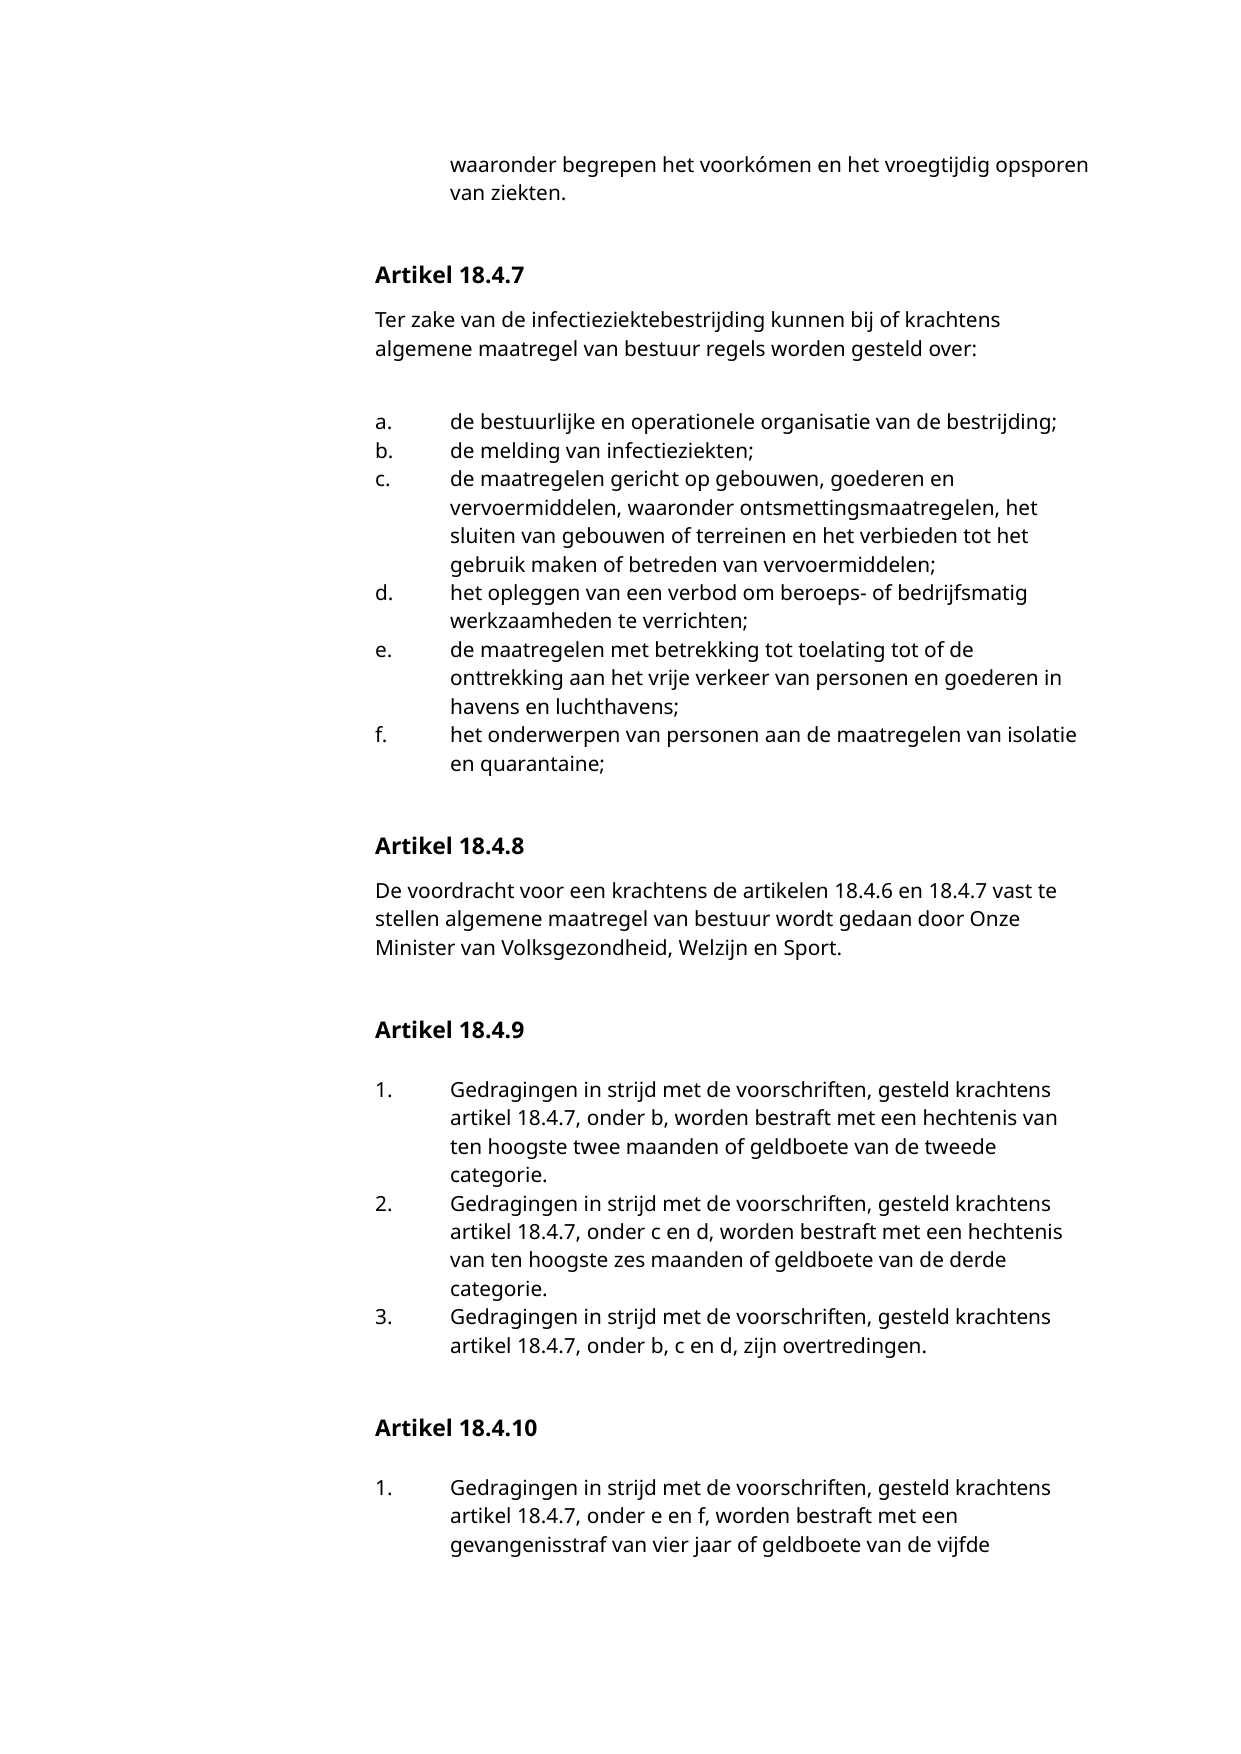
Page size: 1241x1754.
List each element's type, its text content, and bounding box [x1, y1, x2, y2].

list Gedragingen in strijd met de voorschriften, gesteld krachtens artikel 18.4.7, onder b, c en d, zijn overtredingen. [375, 1302, 1090, 1359]
subtitle Artikel 18.4.10 [375, 1412, 1090, 1443]
list waaronder begrepen het voorkómen en het vroegtijdig opsporen van ziekten. [375, 150, 1090, 207]
list het onderwerpen van personen aan de maatregelen van isolatie en quarantaine; [375, 720, 1090, 777]
subtitle Artikel 18.4.7 [375, 259, 1090, 291]
subtitle Artikel 18.4.8 [375, 830, 1090, 861]
list de melding van infectieziekten; [375, 436, 1090, 464]
text De voordracht voor een krachtens de artikelen 18.4.6 en 18.4.7 vast te stellen algemene maatregel van bestuur wordt gedaan door Onze Minister van Volksgezondheid, Welzijn en Sport. [375, 876, 1090, 961]
list de bestuurlijke en operationele organisatie van de bestrijding; [375, 407, 1090, 436]
list de maatregelen met betrekking tot toelating tot of de onttrekking aan het vrije verkeer van personen en goederen in havens en luchthavens; [375, 635, 1090, 720]
text Ter zake van de infectieziektebestrijding kunnen bij of krachtens algemene maatregel van bestuur regels worden gesteld over: [375, 306, 1090, 362]
list het opleggen van een verbod om beroeps- of bedrijfsmatig werkzaamheden te verrichten; [375, 578, 1090, 635]
list de maatregelen gericht op gebouwen, goederen en vervoermiddelen, waaronder ontsmettingsmaatregelen, het sluiten van gebouwen of terreinen en het verbieden tot het gebruik maken of betreden van vervoermiddelen; [375, 464, 1090, 578]
list Gedragingen in strijd met de voorschriften, gesteld krachtens artikel 18.4.7, onder e en f, worden bestraft met een gevangenisstraf van vier jaar of geldboete van de vijfde [375, 1473, 1090, 1558]
list Gedragingen in strijd met de voorschriften, gesteld krachtens artikel 18.4.7, onder c en d, worden bestraft met een hechtenis van ten hoogste zes maanden of geldboete van de derde categorie. [375, 1189, 1090, 1302]
subtitle Artikel 18.4.9 [375, 1014, 1090, 1045]
list Gedragingen in strijd met de voorschriften, gesteld krachtens artikel 18.4.7, onder b, worden bestraft met een hechtenis van ten hoogste twee maanden of geldboete van de tweede categorie. [375, 1075, 1090, 1189]
